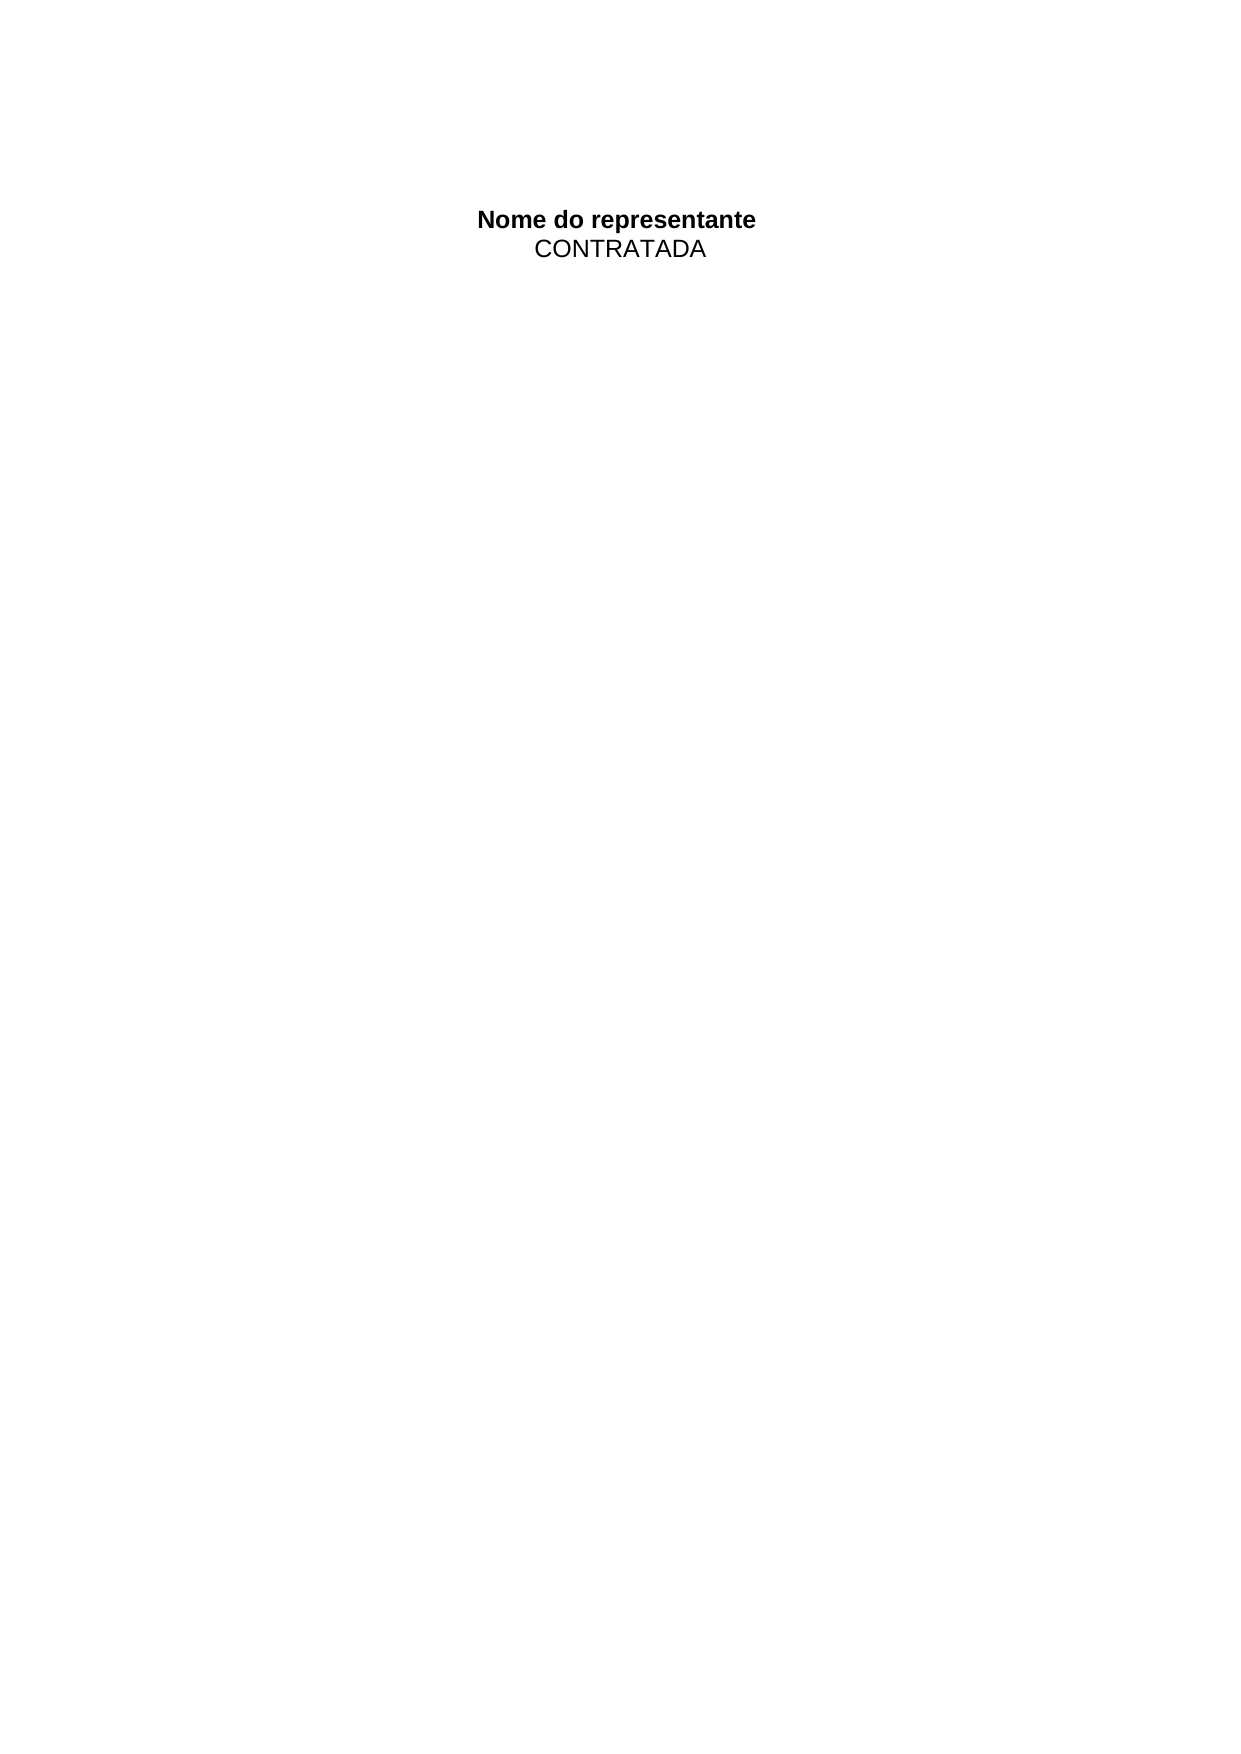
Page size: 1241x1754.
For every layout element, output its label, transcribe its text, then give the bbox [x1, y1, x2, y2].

text Nome do representante [177, 205, 1063, 234]
text CONTRATADA [177, 234, 1063, 263]
